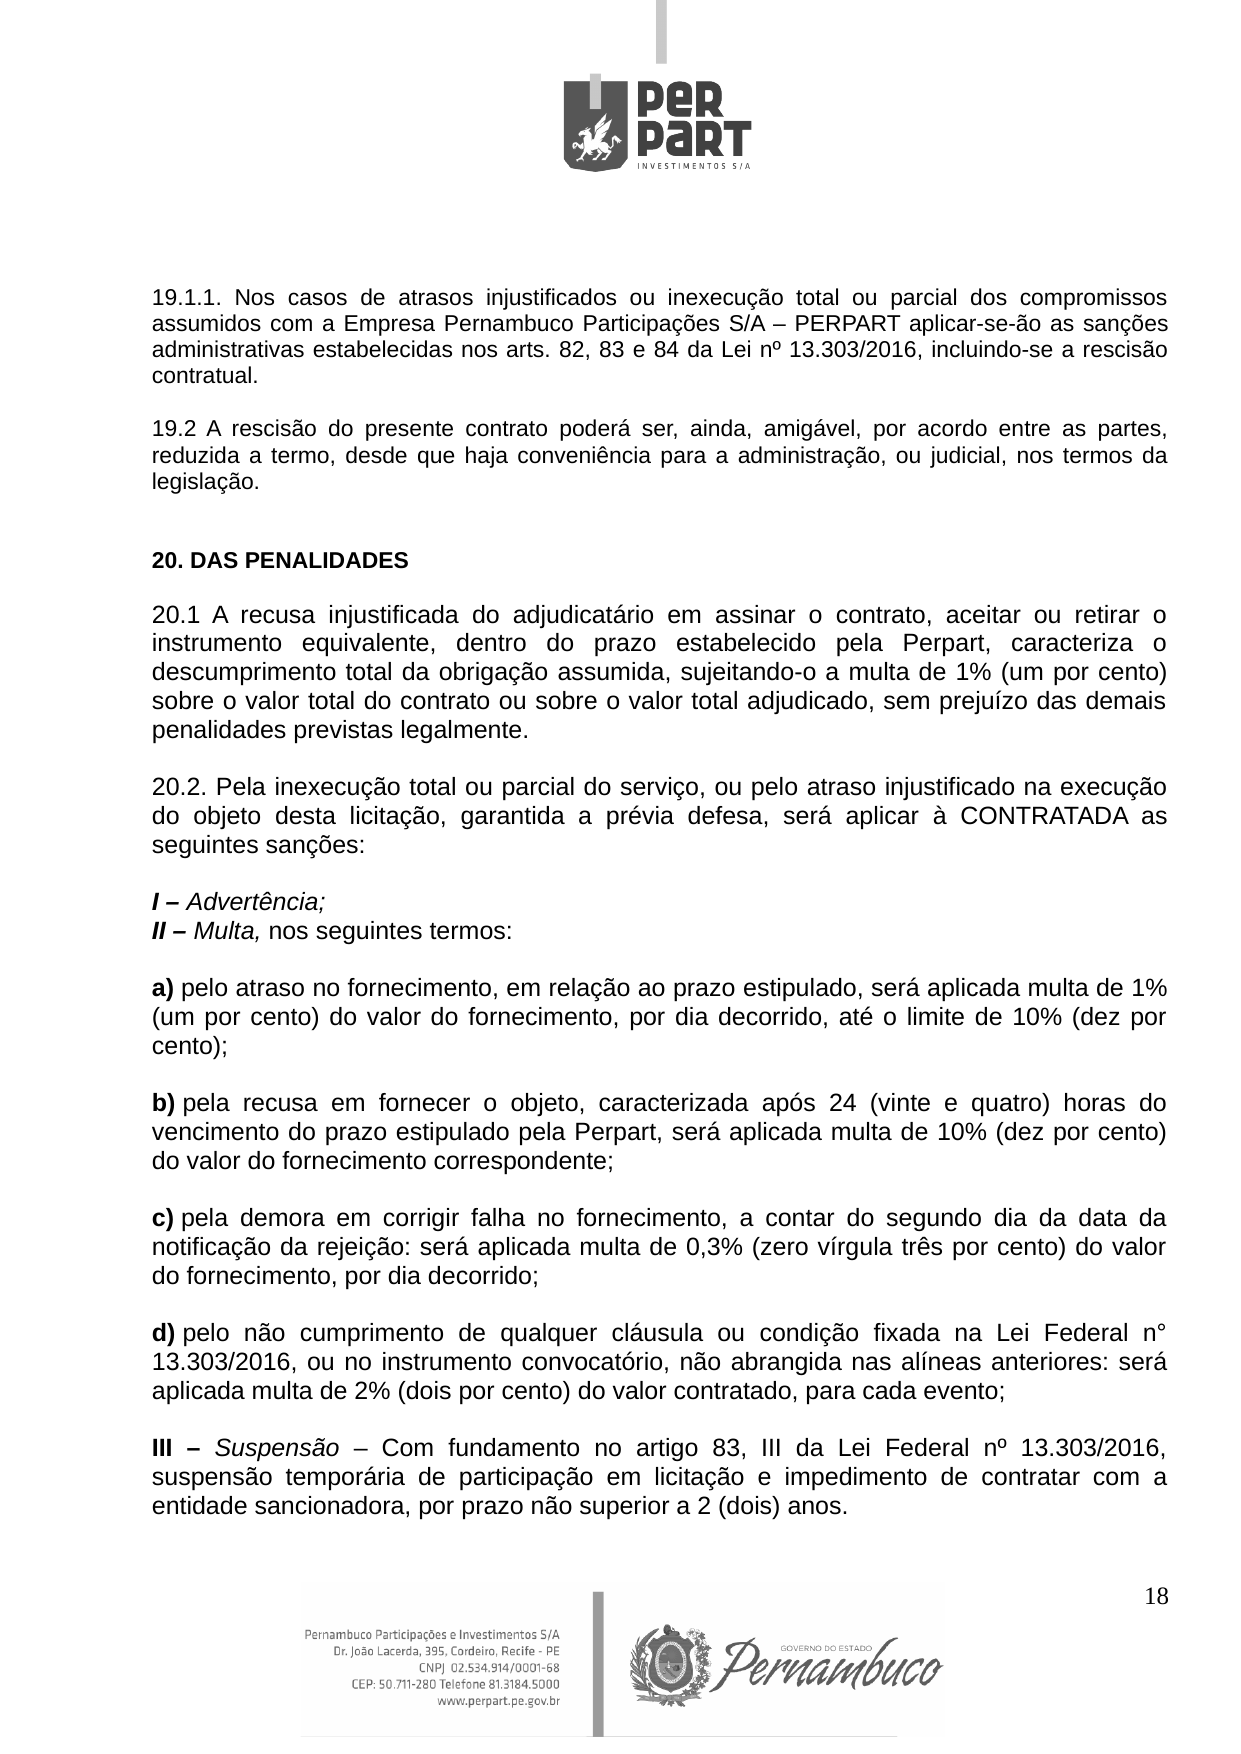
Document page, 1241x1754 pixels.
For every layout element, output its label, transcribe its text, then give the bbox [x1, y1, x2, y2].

list b) pela recusa em fornecer o objeto, caracterizada após 24 (vinte e quatro) horas do vencimento do prazo estipulado pela Perpart, será aplicada multa de 10% (dez por cento) do valor do fornecimento correspondente; [152, 1088, 1169, 1175]
text 19.2 A rescisão do presente contrato poderá ser, ainda, amigável, por acordo entre as partes, reduzida a termo, desde que haja conveniência para a administração, ou judicial, nos termos da legislação. [152, 415, 1169, 494]
list 20.2. Pela inexecução total ou parcial do serviço, ou pelo atraso injustificado na execução do objeto desta licitação, garantida a prévia defesa, será aplicar à CONTRATADA as seguintes sanções: [152, 743, 1169, 858]
list a) pelo atraso no fornecimento, em relação ao prazo estipulado, será aplicada multa de 1% (um por cento) do valor do fornecimento, por dia decorrido, até o limite de 10% (dez por cento); [152, 973, 1169, 1060]
list c) pela demora em corrigir falha no fornecimento, a contar do segundo dia da data da notificação da rejeição: será aplicada multa de 0,3% (zero vírgula três por cento) do valor do fornecimento, por dia decorrido; [152, 1203, 1169, 1290]
text 19.1.1. Nos casos de atrasos injustificados ou inexecução total ou parcial dos compromissos assumidos com a Empresa Pernambuco Participações S/A – PERPART aplicar-se-ão as sanções administrativas estabelecidas nos arts. 82, 83 e 84 da Lei nº 13.303/2016, incluindo-se a rescisão contratual. [152, 283, 1169, 389]
list II – Multa, nos seguintes termos: [152, 916, 1169, 945]
list III – Suspensão – Com fundamento no artigo 83, III da Lei Federal nº 13.303/2016, suspensão temporária de participação em licitação e impedimento de contratar com a entidade sancionadora, por prazo não superior a 2 (dois) anos. [152, 1433, 1169, 1520]
picture [300, 1582, 945, 1737]
list d) pelo não cumprimento de qualquer cláusula ou condição fixada na Lei Federal n° 13.303/2016, ou no instrumento convocatório, não abrangida nas alíneas anteriores: será aplicada multa de 2% (dois por cento) do valor contratado, para cada evento; [152, 1318, 1169, 1405]
text 20. DAS PENALIDADES [152, 547, 1169, 573]
list 20.1 A recusa injustificada do adjudicatário em assinar o contrato, aceitar ou retirar o instrumento equivalente, dentro do prazo estabelecido pela Perpart, caracteriza o descumprimento total da obrigação assumida, sujeitando-o a multa de 1% (um por cento) sobre o valor total do contrato ou sobre o valor total adjudicado, sem prejuízo das demais penalidades previstas legalmente. [152, 600, 1169, 743]
list I – Advertência; [152, 887, 1169, 916]
